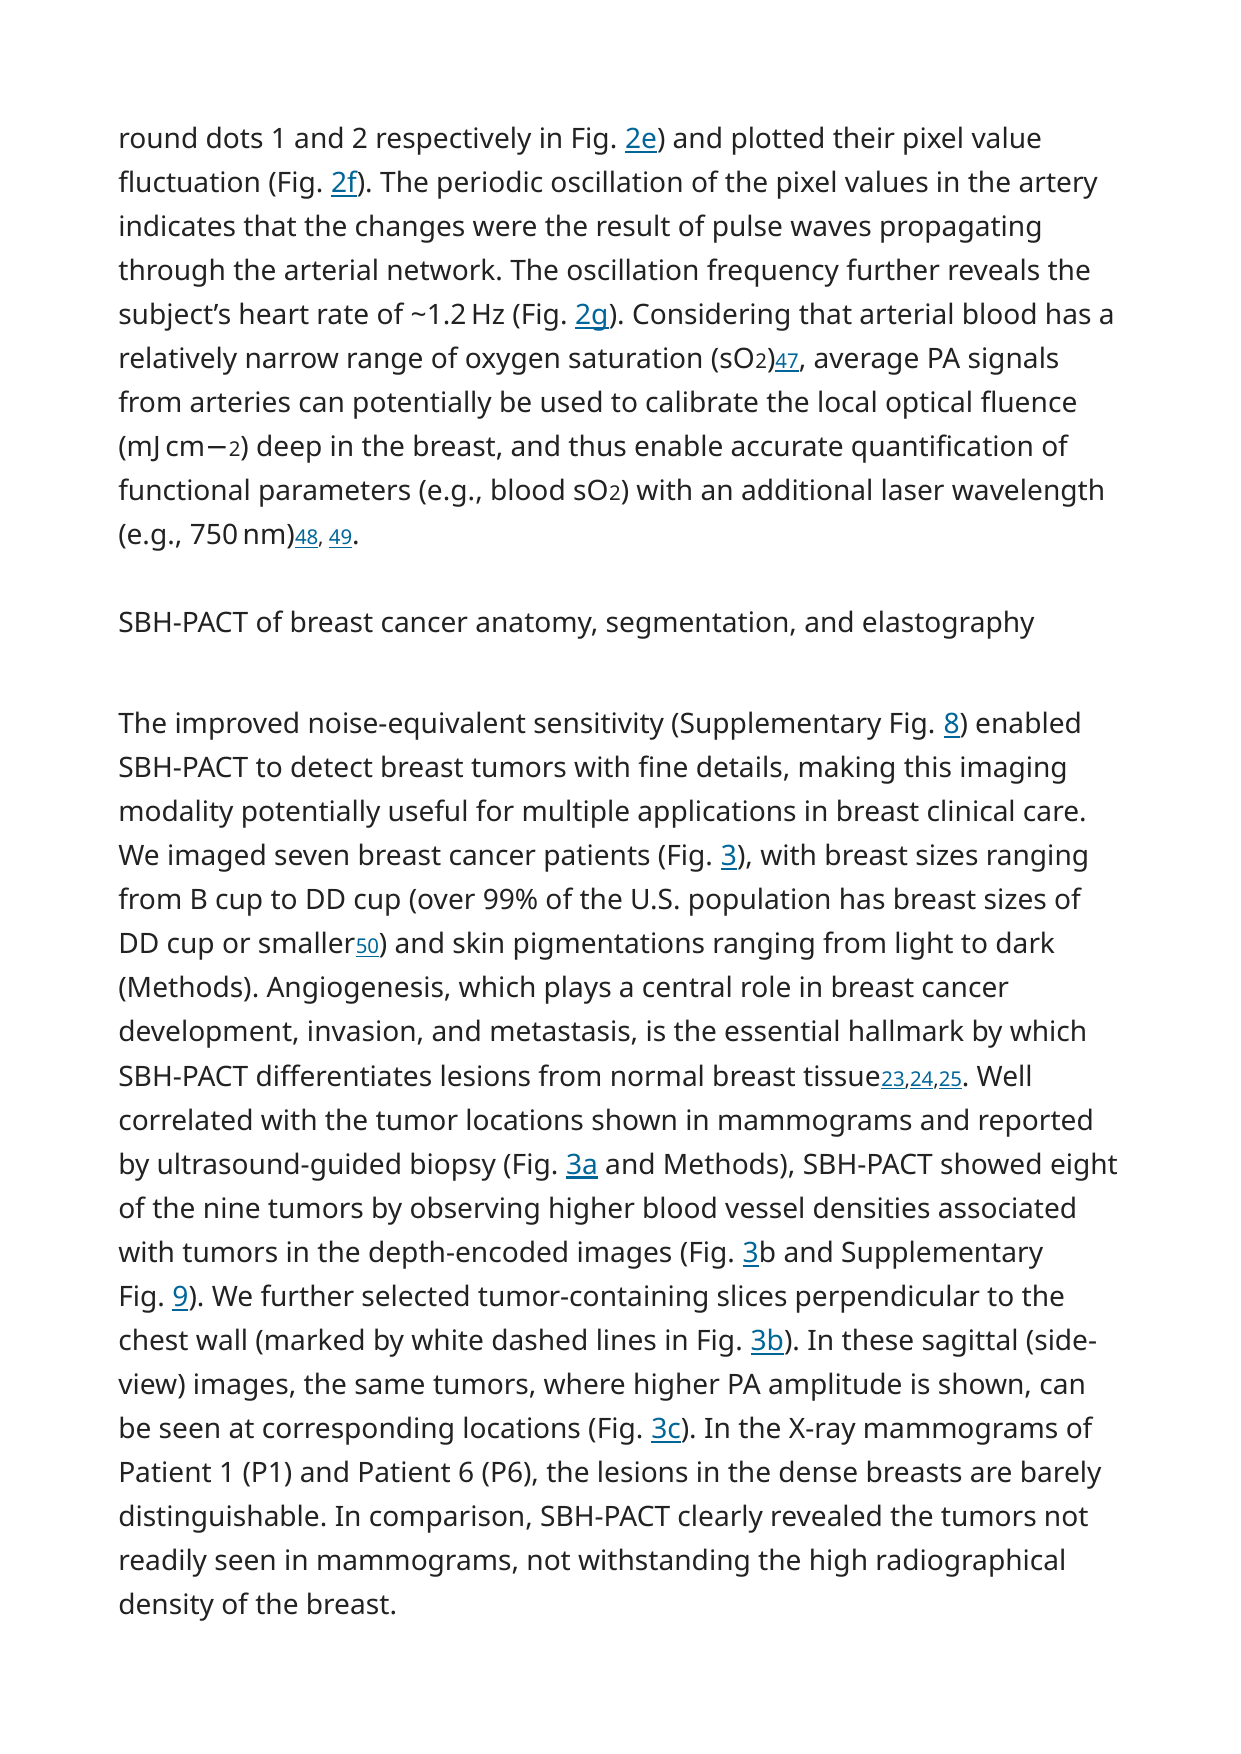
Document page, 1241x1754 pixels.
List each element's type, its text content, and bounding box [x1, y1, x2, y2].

subtitle SBH-PACT of breast cancer anatomy, segmentation, and elastography [118, 602, 1122, 641]
text round dots 1 and 2 respectively in Fig. 2e) and plotted their pixel value fluctuation (Fig. 2f). The periodic oscillation of the pixel values in the artery indicates that the changes were the result of pulse waves propagating through the arterial network. The oscillation frequency further reveals the subject’s heart rate of ~1.2 Hz (Fig. 2g). Considering that arterial blood has a relatively narrow range of oxygen saturation (sO2)47, average PA signals from arteries can potentially be used to calibrate the local optical fluence (mJ cm−2) deep in the breast, and thus enable accurate quantification of functional parameters (e.g., blood sO2) with an additional laser wavelength (e.g., 750 nm)48, 49. [118, 118, 1122, 553]
text The improved noise-equivalent sensitivity (Supplementary Fig. 8) enabled SBH-PACT to detect breast tumors with fine details, making this imaging modality potentially useful for multiple applications in breast clinical care. We imaged seven breast cancer patients (Fig. 3), with breast sizes ranging from B cup to DD cup (over 99% of the U.S. population has breast sizes of DD cup or smaller50) and skin pigmentations ranging from light to dark (Methods). Angiogenesis, which plays a central role in breast cancer development, invasion, and metastasis, is the essential hallmark by which SBH-PACT differentiates lesions from normal breast tissue23,24,25. Well correlated with the tumor locations shown in mammograms and reported by ultrasound-guided biopsy (Fig. 3a and Methods), SBH-PACT showed eight of the nine tumors by observing higher blood vessel densities associated with tumors in the depth-encoded images (Fig. 3b and Supplementary Fig. 9). We further selected tumor-containing slices perpendicular to the chest wall (marked by white dashed lines in Fig. 3b). In these sagittal (side-view) images, the same tumors, where higher PA amplitude is shown, can be seen at corresponding locations (Fig. 3c). In the X-ray mammograms of Patient 1 (P1) and Patient 6 (P6), the lesions in the dense breasts are barely distinguishable. In comparison, SBH-PACT clearly revealed the tumors not readily seen in mammograms, not withstanding the high radiographical density of the breast. [118, 703, 1122, 1623]
